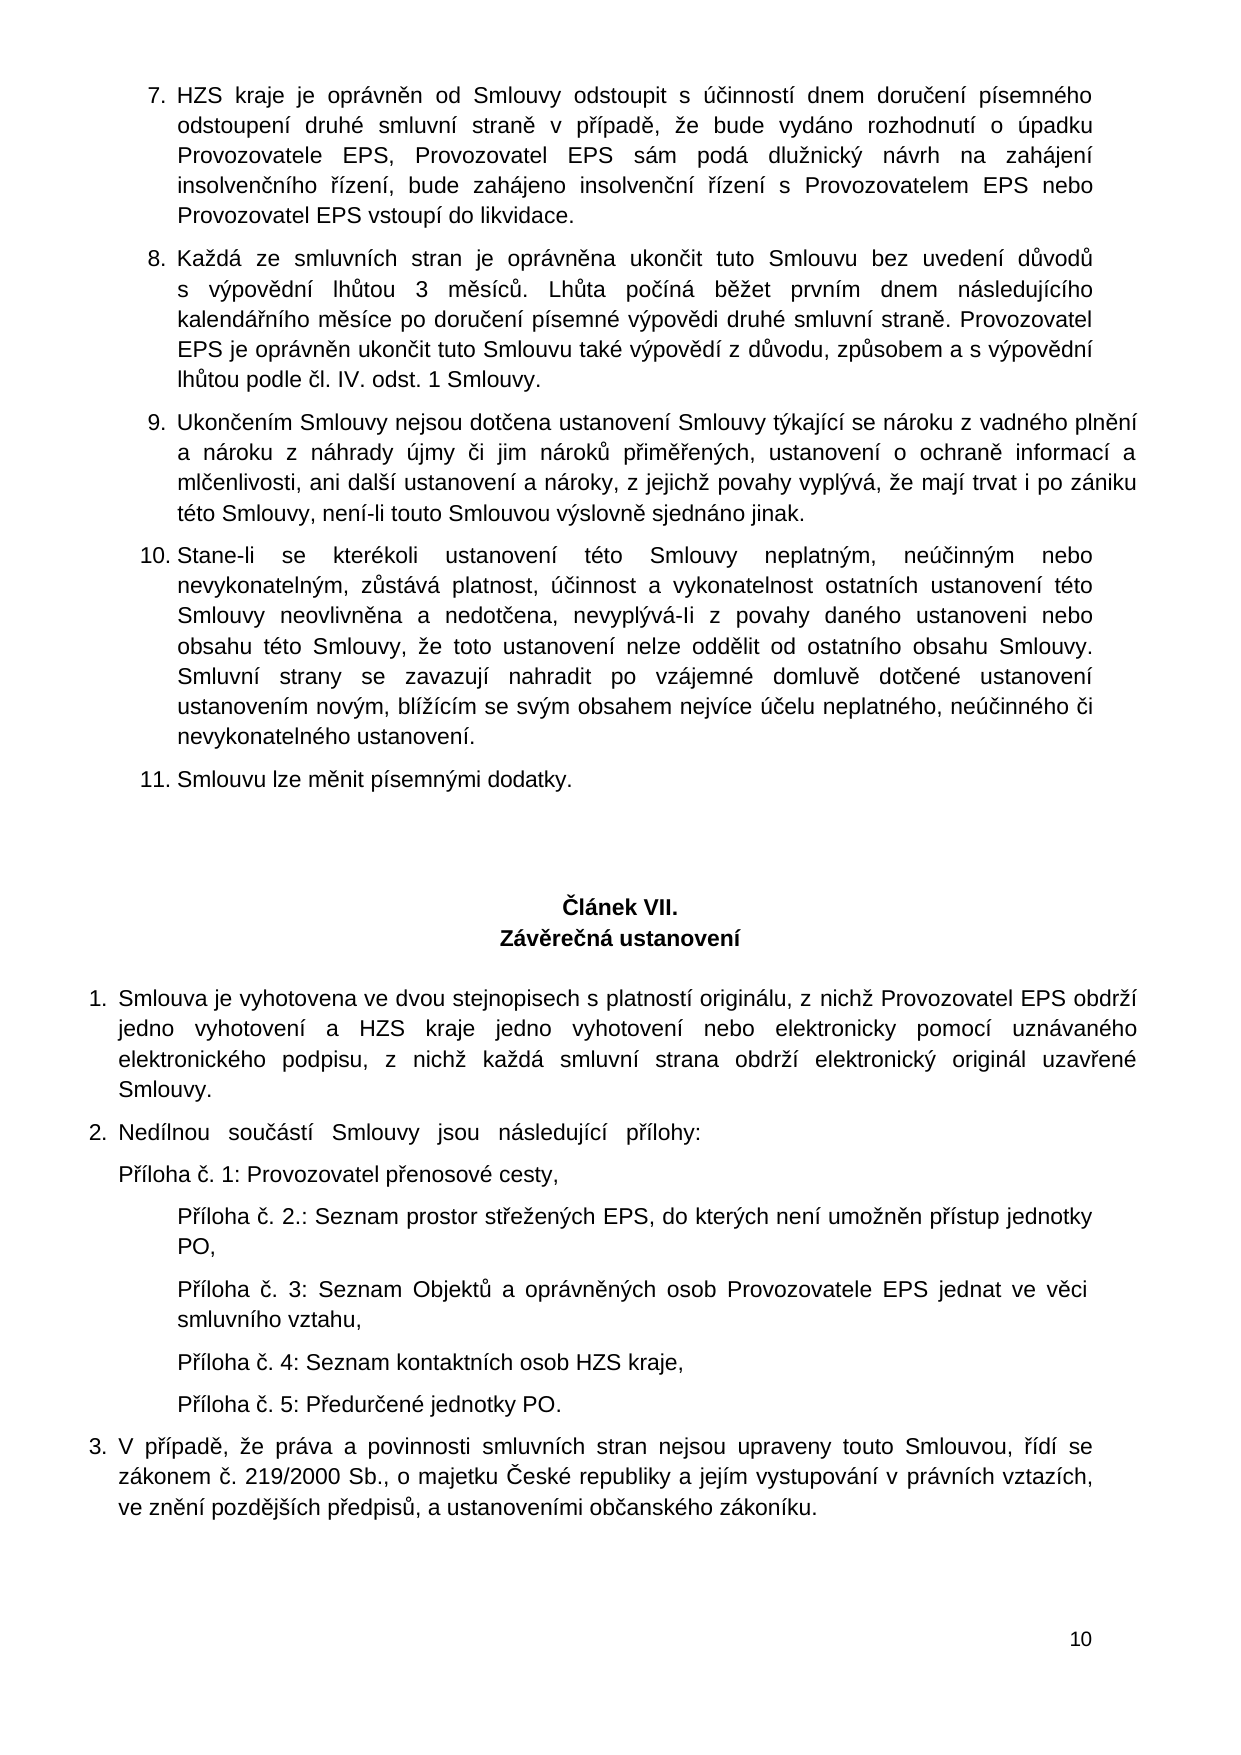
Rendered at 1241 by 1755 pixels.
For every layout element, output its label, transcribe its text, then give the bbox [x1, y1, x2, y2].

text Příloha č. 4: Seznam kontaktních osob HZS kraje, Příloha č. 5: Předurčené jednotky PO. [177, 1349, 750, 1417]
list Každá ze smluvních stran je oprávněna ukončit tuto Smlouvu bez uvedení důvodů s výpovědní lhůtou 3 měsíců. Lhůta počíná běžet prvním dnem následujícího kalendářního měsíce po doručení písemné výpovědi druhé smluvní straně. Provozovatel EPS je oprávněn ukončit tuto Smlouvu také výpovědí z důvodu, způsobem a s výpovědní lhůtou podle čl. IV. odst. 1 Smlouvy. [147, 245, 1093, 392]
text Příloha č. 3: Seznam Objektů a oprávněných osob Provozovatele EPS jednat ve věci smluvního vztahu, [177, 1276, 1137, 1332]
list Smlouvu lze měnit písemnými dodatky. [139, 766, 1137, 792]
list Nedílnou součástí Smlouvy jsou následující přílohy: Příloha č. 1: Provozovatel přenosové cesty, [88, 1118, 701, 1187]
list V případě, že práva a povinnosti smluvních stran nejsou upraveny touto Smlouvou, řídí se zákonem č. 219/2000 Sb., o majetku České republiky a jejím vystupování v právních vztazích, ve znění pozdějších předpisů, a ustanoveními občanského zákoníku. [88, 1433, 1093, 1520]
list Ukončením Smlouvy nejsou dotčena ustanovení Smlouvy týkající se nároku z vadného plnění a nároku z náhrady újmy či jim nároků přiměřených, ustanovení o ochraně informací a mlčenlivosti, ani další ustanovení a nároky, z jejichž povahy vyplývá, že mají trvat i po zániku této Smlouvy, není-li touto Smlouvou výslovně sjednáno jinak. [147, 409, 1137, 526]
list Stane-li se kterékoli ustanovení této Smlouvy neplatným, neúčinným nebo nevykonatelným, zůstává platnost, účinnost a vykonatelnost ostatních ustanovení této Smlouvy neovlivněna a nedotčena, nevyplývá-Ii z povahy daného ustanoveni nebo obsahu této Smlouvy, že toto ustanovení nelze oddělit od ostatního obsahu Smlouvy. Smluvní strany se zavazují nahradit po vzájemné domluvě dotčené ustanovení ustanovením novým, blížícím se svým obsahem nejvíce účelu neplatného, neúčinného či nevykonatelného ustanovení. [139, 542, 1093, 749]
list Smlouva je vyhotovena ve dvou stejnopisech s platností originálu, z nichž Provozovatel EPS obdrží jedno vyhotovení a HZS kraje jedno vyhotovení nebo elektronicky pomocí uznávaného elektronického podpisu, z nichž každá smluvní strana obdrží elektronický originál uzavřené Smlouvy. [88, 985, 1137, 1102]
list HZS kraje je oprávněn od Smlouvy odstoupit s účinností dnem doručení písemného odstoupení druhé smluvní straně v případě, že bude vydáno rozhodnutí o úpadku Provozovatele EPS, Provozovatel EPS sám podá dlužnický návrh na zahájení insolvenčního řízení, bude zahájeno insolvenční řízení s Provozovatelem EPS nebo Provozovatel EPS vstoupí do likvidace. [147, 82, 1093, 229]
subtitle Článek VII. Závěrečná ustanovení [499, 894, 789, 951]
text Příloha č. 2.: Seznam prostor střežených EPS, do kterých není umožněn přístup jednotky PO, [177, 1203, 1093, 1259]
